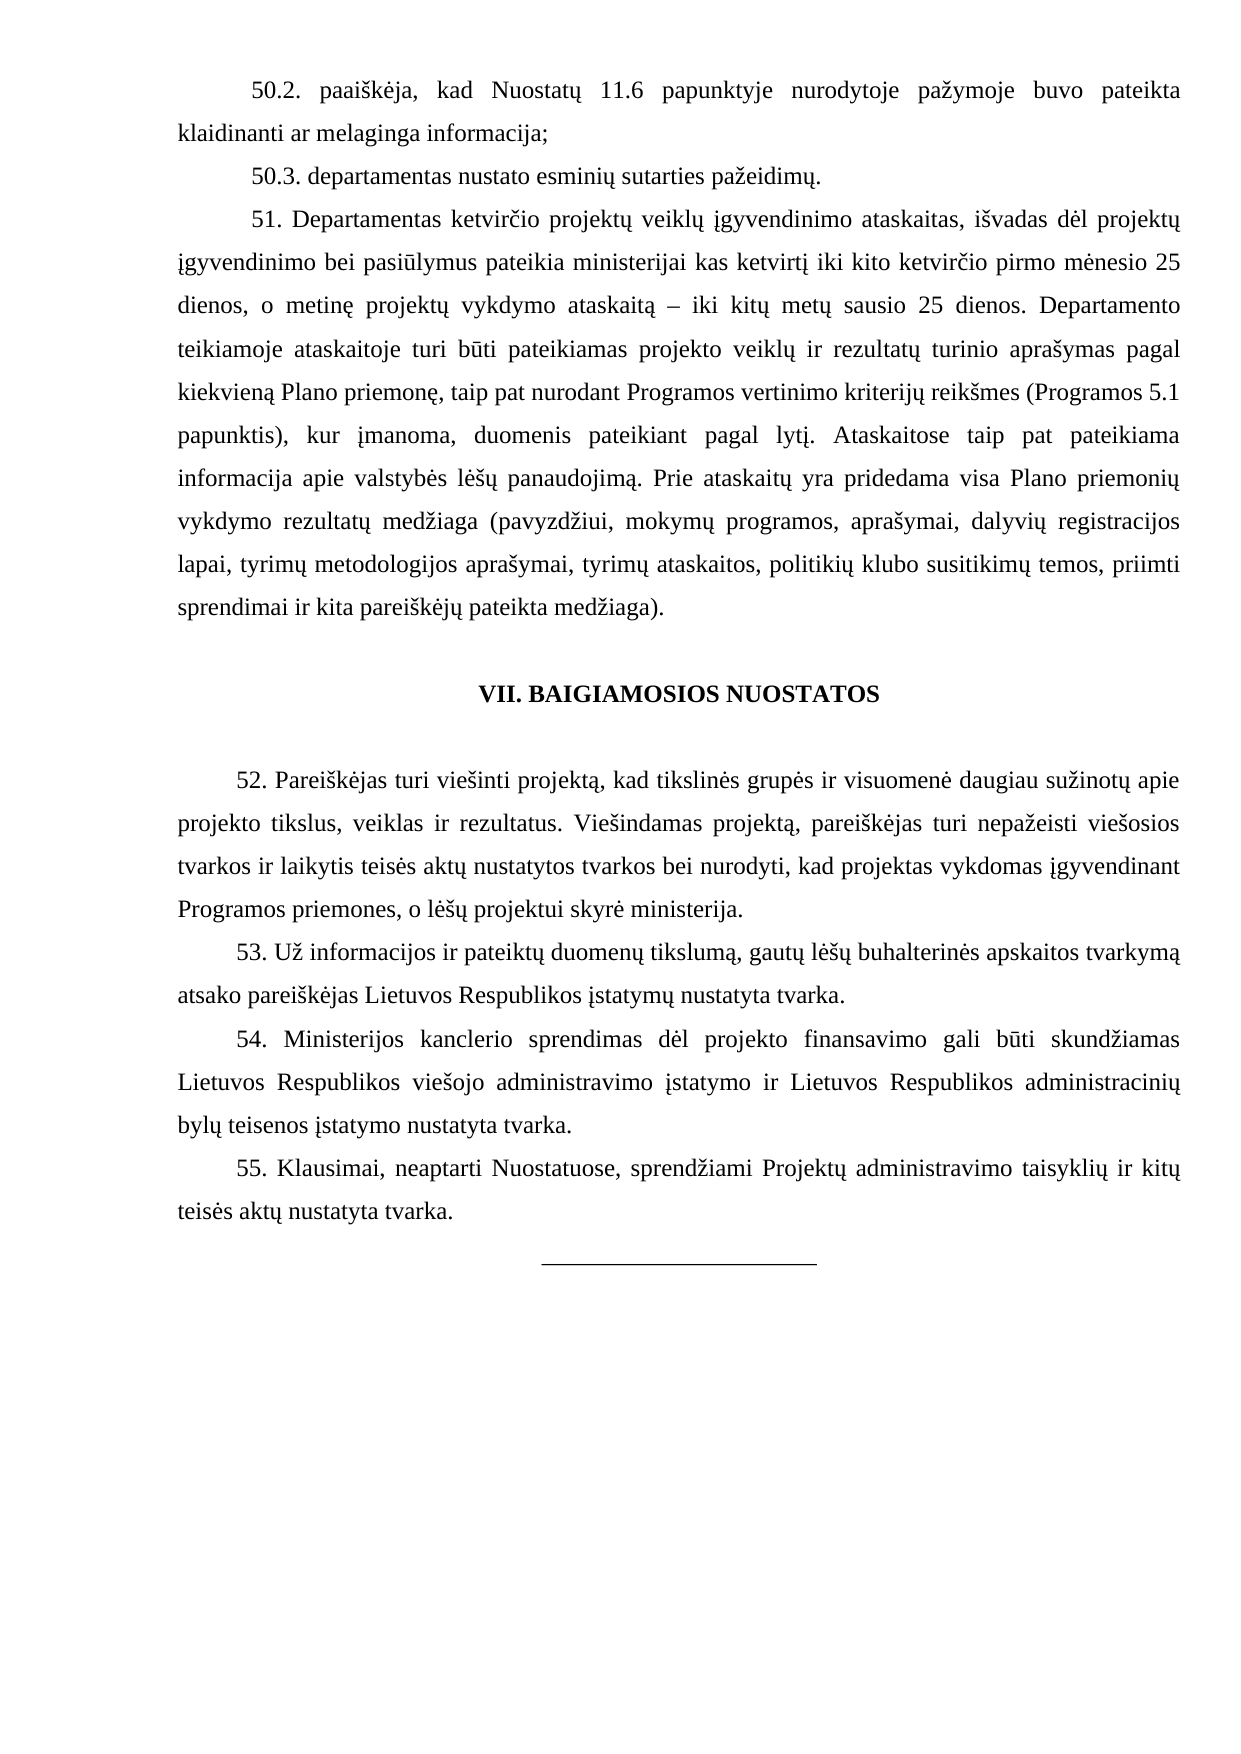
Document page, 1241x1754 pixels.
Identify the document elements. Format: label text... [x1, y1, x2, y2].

text 52. Pareiškėjas turi viešinti projektą, kad tikslinės grupės ir visuomenė daugiau sužinotų apie projekto tikslus, veiklas ir rezultatus. Viešindamas projektą, pareiškėjas turi nepažeisti viešosios tvarkos ir laikytis teisės aktų nustatytos tvarkos bei nurodyti, kad projektas vykdomas įgyvendinant Programos priemones, o lėšų projektui skyrė ministerija. [177, 765, 1181, 923]
text ______________________ [177, 1239, 1181, 1268]
text 53. Už informacijos ir pateiktų duomenų tikslumą, gautų lėšų buhalterinės apskaitos tvarkymą atsako pareiškėjas Lietuvos Respublikos įstatymų nustatyta tvarka. [177, 937, 1181, 1009]
text 54. Ministerijos kanclerio sprendimas dėl projekto finansavimo gali būti skundžiamas Lietuvos Respublikos viešojo administravimo įstatymo ir Lietuvos Respublikos administracinių bylų teisenos įstatymo nustatyta tvarka. [177, 1024, 1181, 1139]
text 50.3. departamentas nustato esminių sutarties pažeidimų. [177, 161, 1181, 190]
text 55. Klausimai, neaptarti Nuostatuose, sprendžiami Projektų administravimo taisyklių ir kitų teisės aktų nustatyta tvarka. [177, 1153, 1181, 1225]
text 50.2. paaiškėja, kad Nuostatų 11.6 papunktyje nurodytoje pažymoje buvo pateikta klaidinanti ar melaginga informacija; [177, 75, 1181, 147]
text 51. Departamentas ketvirčio projektų veiklų įgyvendinimo ataskaitas, išvadas dėl projektų įgyvendinimo bei pasiūlymus pateikia ministerijai kas ketvirtį iki kito ketvirčio pirmo mėnesio 25 dienos, o metinę projektų vykdymo ataskaitą – iki kitų metų sausio 25 dienos. Departamento teikiamoje ataskaitoje turi būti pateikiamas projekto veiklų ir rezultatų turinio aprašymas pagal kiekvieną Plano priemonę, taip pat nurodant Programos vertinimo kriterijų reikšmes (Programos 5.1 papunktis), kur įmanoma, duomenis pateikiant pagal lytį. Ataskaitose taip pat pateikiama informacija apie valstybės lėšų panaudojimą. Prie ataskaitų yra pridedama visa Plano priemonių vykdymo rezultatų medžiaga (pavyzdžiui, mokymų programos, aprašymai, dalyvių registracijos lapai, tyrimų metodologijos aprašymai, tyrimų ataskaitos, politikių klubo susitikimų temos, priimti sprendimai ir kita pareiškėjų pateikta medžiaga). [177, 204, 1181, 621]
text VII. BAIGIAMOSIOS NUOSTATOS [177, 679, 1181, 707]
